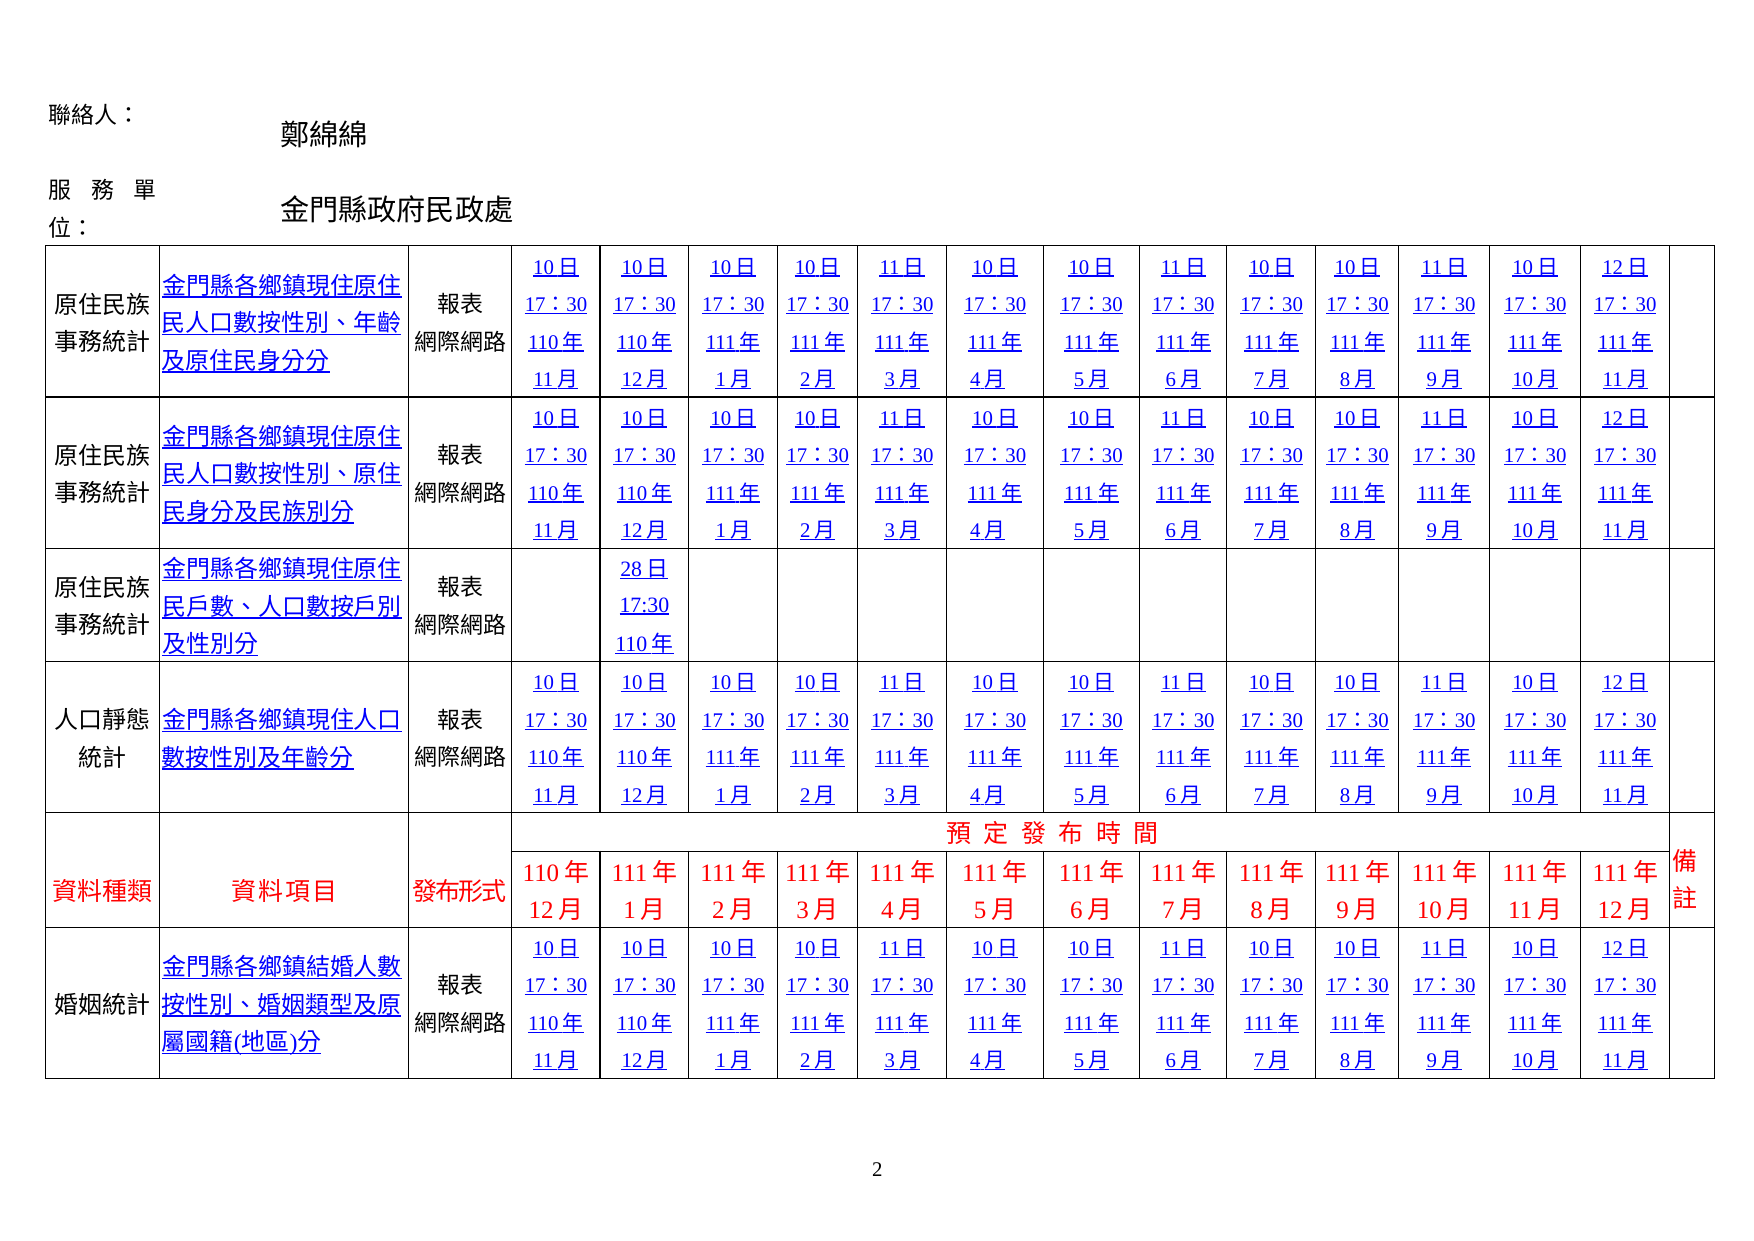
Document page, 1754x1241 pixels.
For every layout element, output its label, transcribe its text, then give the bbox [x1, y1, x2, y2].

table_cell 10日 17：30 111年 8月 [1316, 246, 1398, 396]
table_cell 資料種類 [46, 851, 159, 927]
table_cell [689, 549, 777, 661]
table_cell [947, 549, 1043, 661]
table_cell 111年 8月 [1227, 852, 1315, 927]
table_cell 人口靜態統計 [46, 662, 159, 812]
table_cell 金門縣各鄉鎮現住原住民人口數按性別、原住民身分及民族別分 [160, 398, 408, 547]
table_cell 10日 17：30 110年 11月 [512, 662, 599, 812]
table_cell 11日 17：30 111年 9月 [1399, 398, 1489, 547]
table_cell 11日 17：30 111年 3月 [858, 246, 946, 396]
table_cell 10日 17：30 110年 12月 [601, 246, 688, 396]
table_cell 28日 17:30 110年 [601, 549, 688, 661]
table_cell 11日 17：30 111年 9月 [1399, 662, 1489, 812]
table_cell 報表 網際網路 [409, 662, 511, 812]
table_cell 111年 1月 [601, 852, 688, 927]
table_cell [160, 813, 408, 851]
table_cell 報表 網際網路 [409, 398, 511, 547]
table_cell 111年 5月 [947, 852, 1043, 927]
table_cell 報表 網際網路 [409, 549, 511, 661]
table_cell 婚姻統計 [46, 928, 159, 1078]
table_cell 10日 17：30 111年 4月 [947, 398, 1043, 547]
table_cell [1670, 928, 1714, 1078]
table_cell 11日 17：30 111年 9月 [1399, 928, 1489, 1078]
table_cell 原住民族事務統計 [46, 549, 159, 661]
table_cell 11日 17：30 111年 6月 [1140, 398, 1226, 547]
table_cell [1670, 246, 1714, 396]
table_cell 111年 9月 [1316, 852, 1398, 927]
table_cell 10日 17：30 111年 1月 [689, 398, 777, 547]
table_cell 111年 11月 [1490, 852, 1580, 927]
table_cell 12日 17：30 111年 11月 [1581, 928, 1669, 1078]
table_cell 10日 17：30 111年 2月 [778, 246, 857, 396]
table_cell 10日 17：30 110年 12月 [601, 662, 688, 812]
table_cell 11日 17：30 111年 6月 [1140, 662, 1226, 812]
table_cell 服務單位： [45, 170, 159, 245]
table_cell 10日 17：30 110年 11月 [512, 928, 599, 1078]
table_cell 111年 3月 [778, 852, 857, 927]
table_cell [1399, 549, 1489, 661]
table_cell [1140, 549, 1226, 661]
table_cell 10日 17：30 111年 4月 [947, 662, 1043, 812]
table_cell 備註 [1670, 813, 1714, 927]
table_header 聯絡人： [45, 95, 159, 170]
table_cell 10日 17：30 111年 7月 [1227, 246, 1315, 396]
table_cell [1581, 549, 1669, 661]
table_cell 10日 17：30 111年 10月 [1490, 928, 1580, 1078]
table_cell 金門縣各鄉鎮結婚人數按性別、婚姻類型及原屬國籍(地區)分 [160, 928, 408, 1078]
table_cell 10日 17：30 111年 8月 [1316, 398, 1398, 547]
table_cell 111年 4月 [858, 852, 946, 927]
table_cell 10日 17：30 111年 2月 [778, 398, 857, 547]
table_cell 111年 10月 [1399, 852, 1489, 927]
table_cell 11日 17：30 111年 3月 [858, 398, 946, 547]
table_cell 11日 17：30 111年 3月 [858, 662, 946, 812]
table_cell 報表 網際網路 [409, 928, 511, 1078]
table_cell 10日 17：30 111年 7月 [1227, 928, 1315, 1078]
table_cell 發布形式 [409, 851, 511, 927]
table_cell 11日 17：30 111年 9月 [1399, 246, 1489, 396]
table_cell 金門縣各鄉鎮現住原住民戶數、人口數按戶別及性別分 [160, 549, 408, 661]
table_cell [1424, 170, 1714, 245]
table_cell [1670, 549, 1714, 661]
table_cell 10日 17：30 111年 1月 [689, 662, 777, 812]
table_cell 10日 17：30 111年 5月 [1044, 398, 1139, 547]
table_cell [512, 549, 599, 661]
table_cell [778, 549, 857, 661]
table_cell 111年 2月 [689, 852, 777, 927]
table_cell 10日 17：30 111年 5月 [1044, 662, 1139, 812]
table_cell 10日 17：30 111年 8月 [1316, 928, 1398, 1078]
table_cell 10日 17：30 110年 12月 [601, 928, 688, 1078]
table_cell 預 定 發 布 時 間 [512, 813, 1669, 851]
table_cell 10日 17：30 111年 4月 [947, 246, 1043, 396]
table_cell 10日 17：30 111年 10月 [1490, 398, 1580, 547]
table_cell 10日 17：30 111年 2月 [778, 662, 857, 812]
table_cell 金門縣各鄉鎮現住人口數按性別及年齡分 [160, 662, 408, 812]
table_cell 12日 17：30 111年 11月 [1581, 662, 1669, 812]
table_cell 10日 17：30 111年 8月 [1316, 662, 1398, 812]
table_cell 10日 17：30 111年 7月 [1227, 662, 1315, 812]
table_cell 11日 17：30 111年 3月 [858, 928, 946, 1078]
table_cell 原住民族事務統計 [46, 398, 159, 547]
table_cell 報表 網際網路 [409, 246, 511, 396]
table_cell 11日 17：30 111年 6月 [1140, 246, 1226, 396]
table_cell [1227, 549, 1315, 661]
table_cell 12日 17：30 111年 11月 [1581, 246, 1669, 396]
table_cell 10日 17：30 110年 12月 [601, 398, 688, 547]
table_cell 10日 17：30 110年 11月 [512, 398, 599, 547]
table_header [1424, 95, 1714, 170]
table_header 鄭綿綿 [277, 95, 1424, 170]
table_cell 原住民族事務統計 [46, 246, 159, 396]
table_cell [1316, 549, 1398, 661]
table_cell 110年 12月 [512, 852, 599, 927]
table_cell 資料項目 [160, 851, 408, 927]
table_cell 金門縣政府民政處 [277, 170, 1424, 245]
table_header [159, 95, 277, 170]
table_cell [409, 813, 511, 851]
table_cell 111年 12月 [1581, 852, 1669, 927]
table_cell [1670, 662, 1714, 812]
table_cell 12日 17：30 111年 11月 [1581, 398, 1669, 547]
table_cell [1044, 549, 1139, 661]
table_cell [858, 549, 946, 661]
table_cell [46, 813, 159, 851]
table_cell 111年 7月 [1140, 852, 1226, 927]
table_cell 10日 17：30 111年 10月 [1490, 246, 1580, 396]
table_cell 10日 17：30 111年 5月 [1044, 246, 1139, 396]
table_cell 10日 17：30 111年 7月 [1227, 398, 1315, 547]
table_cell 111年 6月 [1044, 852, 1139, 927]
table_cell 10日 17：30 111年 5月 [1044, 928, 1139, 1078]
table_cell 10日 17：30 111年 2月 [778, 928, 857, 1078]
table_cell 10日 17：30 111年 4月 [947, 928, 1043, 1078]
table_cell 10日 17：30 111年 1月 [689, 246, 777, 396]
table_cell 11日 17：30 111年 6月 [1140, 928, 1226, 1078]
table_cell 10日 17：30 111年 10月 [1490, 662, 1580, 812]
table_cell 10日 17：30 111年 1月 [689, 928, 777, 1078]
table_cell 金門縣各鄉鎮現住原住民人口數按性別、年齡及原住民身分分 [160, 246, 408, 396]
table_cell [1670, 398, 1714, 547]
table_cell 10日 17：30 110年 11月 [512, 246, 599, 396]
table_cell [1490, 549, 1580, 661]
table_cell [159, 170, 277, 245]
